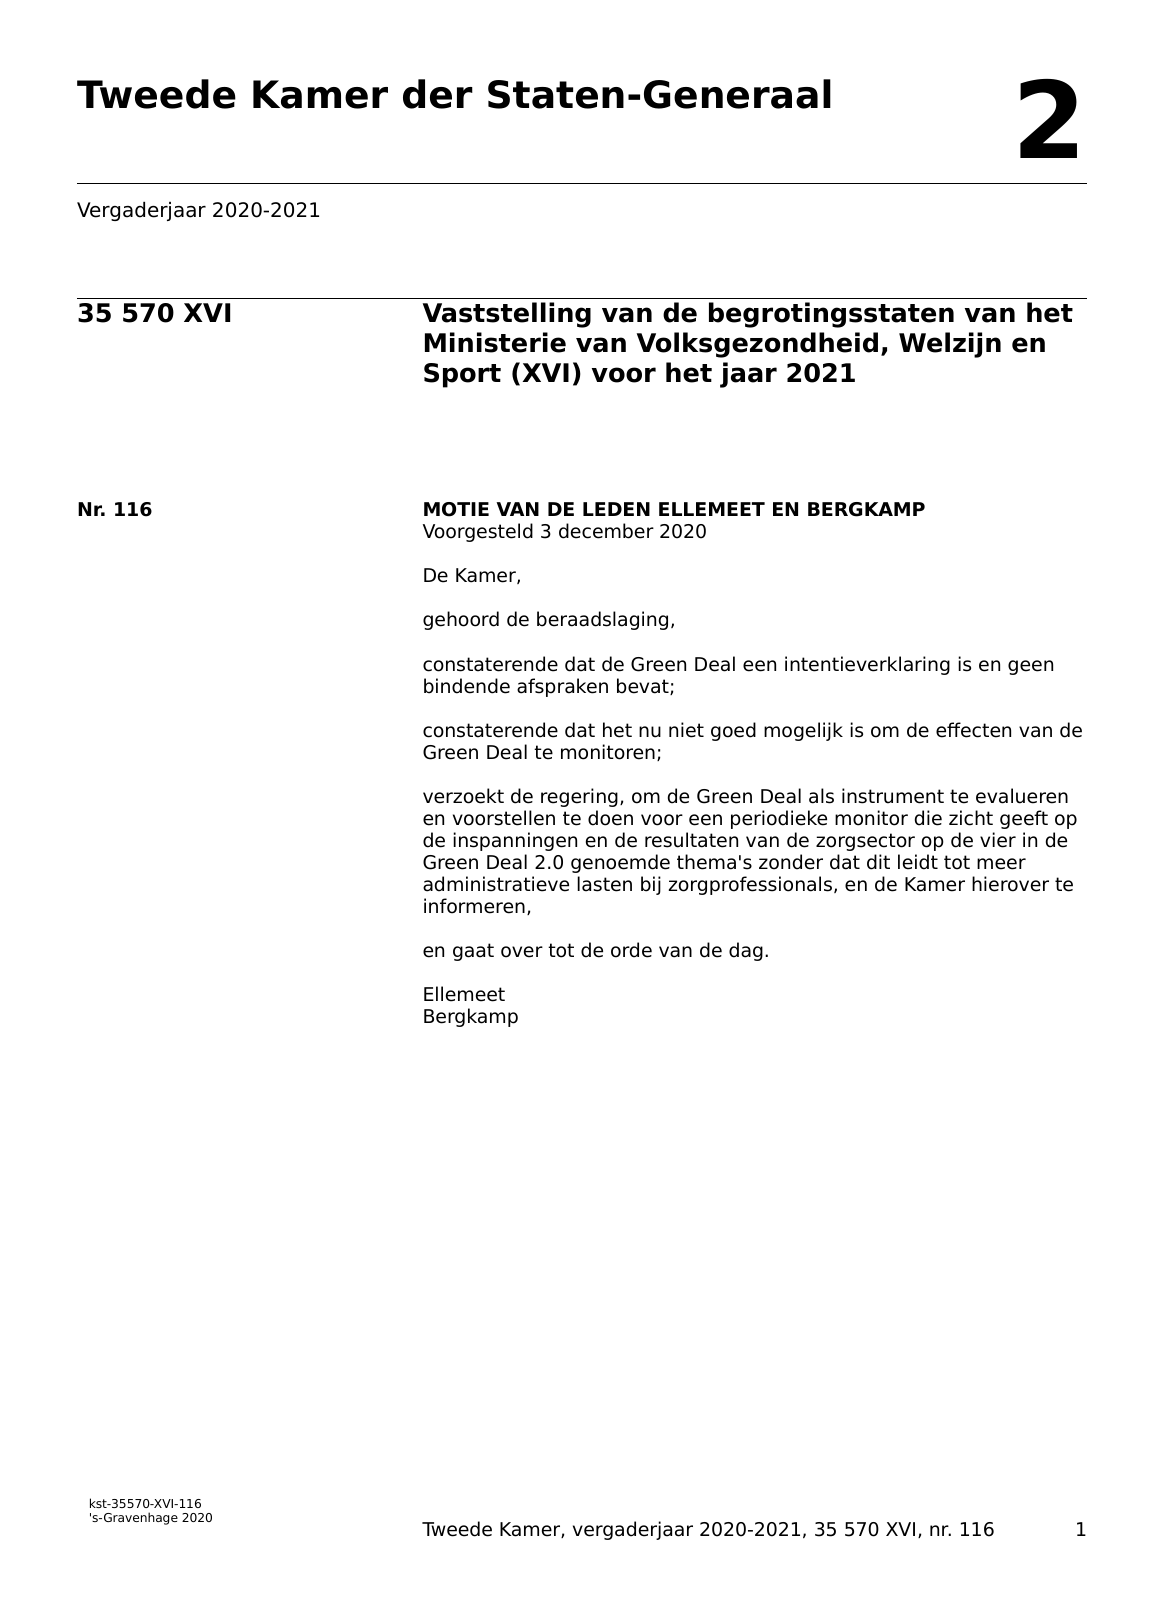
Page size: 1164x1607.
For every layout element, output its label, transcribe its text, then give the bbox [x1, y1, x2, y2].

text kst-35570-XVI-116 [88, 1497, 323, 1511]
text Voorgesteld 3 december 2020 [422, 521, 1087, 543]
table_header Tweede Kamer der Staten-Generaal [77, 59, 886, 183]
text De Kamer, [422, 565, 1087, 587]
text Bergkamp [422, 1006, 1087, 1028]
text Ellemeet [422, 984, 1087, 1006]
text en gaat over tot de orde van de dag. [422, 940, 1087, 962]
table_cell Vergaderjaar 2020-2021 [77, 184, 1087, 298]
text verzoekt de regering, om de Green Deal als instrument te evalueren en voorstellen te doen voor een periodieke monitor die zicht geeft op de inspanningen en de resultaten van de zorgsector op de vier in de Green Deal 2.0 genoemde thema's zonder dat dit leidt tot meer administratieve lasten bij zorgprofessionals, en de Kamer hierover te informeren, [422, 786, 1087, 918]
table_header 2 [886, 59, 1087, 183]
text constaterende dat de Green Deal een intentieverklaring is en geen bindende afspraken bevat; [422, 653, 1087, 697]
text 's-Gravenhage 2020 [88, 1511, 323, 1525]
text constaterende dat het nu niet goed mogelijk is om de effecten van de Green Deal te monitoren; [422, 720, 1087, 764]
text gehoord de beraadslaging, [422, 609, 1087, 631]
subtitle 35 570 XVI Vaststelling van de begrotingsstaten van het Ministerie van Volksgezondheid, Welzijn en Sport (XVI) voor het jaar 2021 [77, 299, 1087, 388]
subtitle Nr. 116 MOTIE VAN DE LEDEN ELLEMEET EN BERGKAMP [77, 499, 1087, 521]
